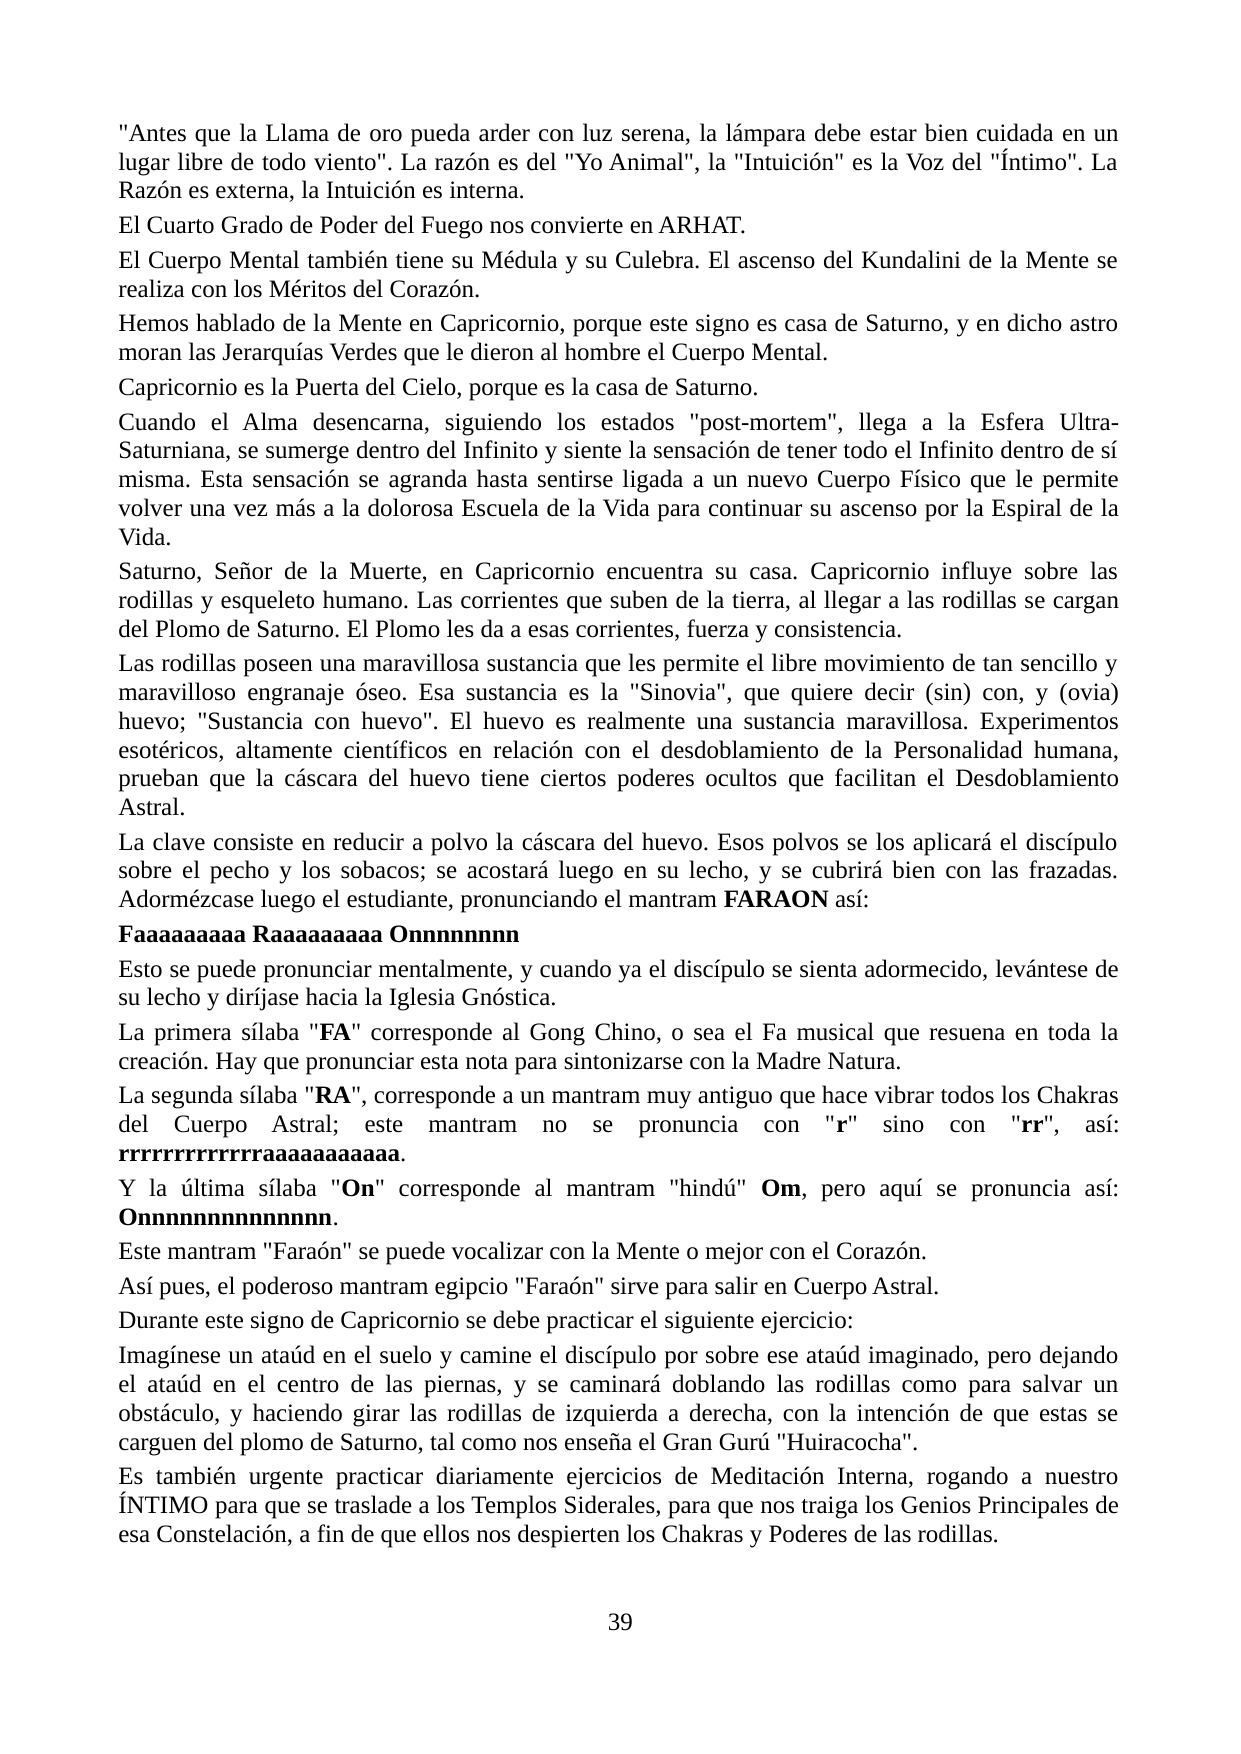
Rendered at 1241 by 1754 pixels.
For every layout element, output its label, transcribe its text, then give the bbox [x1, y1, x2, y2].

text Cuando el Alma desencarna, siguiendo los estados "post-mortem", llega a la Esfera Ultra-Saturniana, se sumerge dentro del Infinito y siente la sensación de tener todo el Infinito dentro de sí misma. Esta sensación se agranda hasta sentirse ligada a un nuevo Cuerpo Físico que le permite volver una vez más a la dolorosa Escuela de la Vida para continuar su ascenso por la Espiral de la Vida. [118, 407, 1120, 550]
text Es también urgente practicar diariamente ejercicios de Meditación Interna, rogando a nuestro ÍNTIMO para que se traslade a los Templos Siderales, para que nos traiga los Genios Principales de esa Constelación, a fin de que ellos nos despierten los Chakras y Poderes de las rodillas. [118, 1461, 1120, 1547]
text Este mantram "Faraón" se puede vocalizar con la Mente o mejor con el Corazón. [118, 1236, 1120, 1265]
text El Cuarto Grado de Poder del Fuego nos convierte en ARHAT. [118, 210, 1120, 239]
text Las rodillas poseen una maravillosa sustancia que les permite el libre movimiento de tan sencillo y maravilloso engranaje óseo. Esa sustancia es la "Sinovia", que quiere decir (sin) con, y (ovia) huevo; "Sustancia con huevo". El huevo es realmente una sustancia maravillosa. Experimentos esotéricos, altamente científicos en relación con el desdoblamiento de la Personalidad humana, prueban que la cáscara del huevo tiene ciertos poderes ocultos que facilitan el Desdoblamiento Astral. [118, 648, 1120, 821]
text Hemos hablado de la Mente en Capricornio, porque este signo es casa de Saturno, y en dicho astro moran las Jerarquías Verdes que le dieron al hombre el Cuerpo Mental. [118, 308, 1120, 366]
text Imagínese un ataúd en el suelo y camine el discípulo por sobre ese ataúd imaginado, pero dejando el ataúd en el centro de las piernas, y se caminará doblando las rodillas como para salvar un obstáculo, y haciendo girar las rodillas de izquierda a derecha, con la intención de que estas se carguen del plomo de Saturno, tal como nos enseña el Gran Gurú "Huiracocha". [118, 1340, 1120, 1455]
text La primera sílaba "FA" corresponde al Gong Chino, o sea el Fa musical que resuena en toda la creación. Hay que pronunciar esta nota para sintonizarse con la Madre Natura. [118, 1017, 1120, 1075]
text Así pues, el poderoso mantram egipcio "Faraón" sirve para salir en Cuerpo Astral. [118, 1271, 1120, 1300]
text Capricornio es la Puerta del Cielo, porque es la casa de Saturno. [118, 372, 1120, 401]
text Durante este signo de Capricornio se debe practicar el siguiente ejercicio: [118, 1306, 1120, 1334]
text "Antes que la Llama de oro pueda arder con luz serena, la lámpara debe estar bien cuidada en un lugar libre de todo viento". La razón es del "Yo Animal", la "Intuición" es la Voz del "Íntimo". La Razón es externa, la Intuición es interna. [118, 118, 1120, 204]
text El Cuerpo Mental también tiene su Médula y su Culebra. El ascenso del Kundalini de la Mente se realiza con los Méritos del Corazón. [118, 245, 1120, 302]
text Y la última sílaba "On" corresponde al mantram "hindú" Om, pero aquí se pronuncia así: Onnnnnnnnnnnnnn. [118, 1173, 1120, 1230]
text Saturno, Señor de la Muerte, en Capricornio encuentra su casa. Capricornio influye sobre las rodillas y esqueleto humano. Las corrientes que suben de la tierra, al llegar a las rodillas se cargan del Plomo de Saturno. El Plomo les da a esas corrientes, fuerza y consistencia. [118, 556, 1120, 642]
text La segunda sílaba "RA", corresponde a un mantram muy antiguo que hace vibrar todos los Chakras del Cuerpo Astral; este mantram no se pronuncia con "r" sino con "rr", así: rrrrrrrrrrrrraaaaaaaaaaa. [118, 1081, 1120, 1167]
text Esto se puede pronunciar mentalmente, y cuando ya el discípulo se sienta adormecido, levántese de su lecho y diríjase hacia la Iglesia Gnóstica. [118, 954, 1120, 1011]
text Faaaaaaaaa Raaaaaaaaa Onnnnnnnn [118, 919, 1120, 948]
text La clave consiste en reducir a polvo la cáscara del huevo. Esos polvos se los aplicará el discípulo sobre el pecho y los sobacos; se acostará luego en su lecho, y se cubrirá bien con las frazadas. Adormézcase luego el estudiante, pronunciando el mantram FARAON así: [118, 827, 1120, 913]
